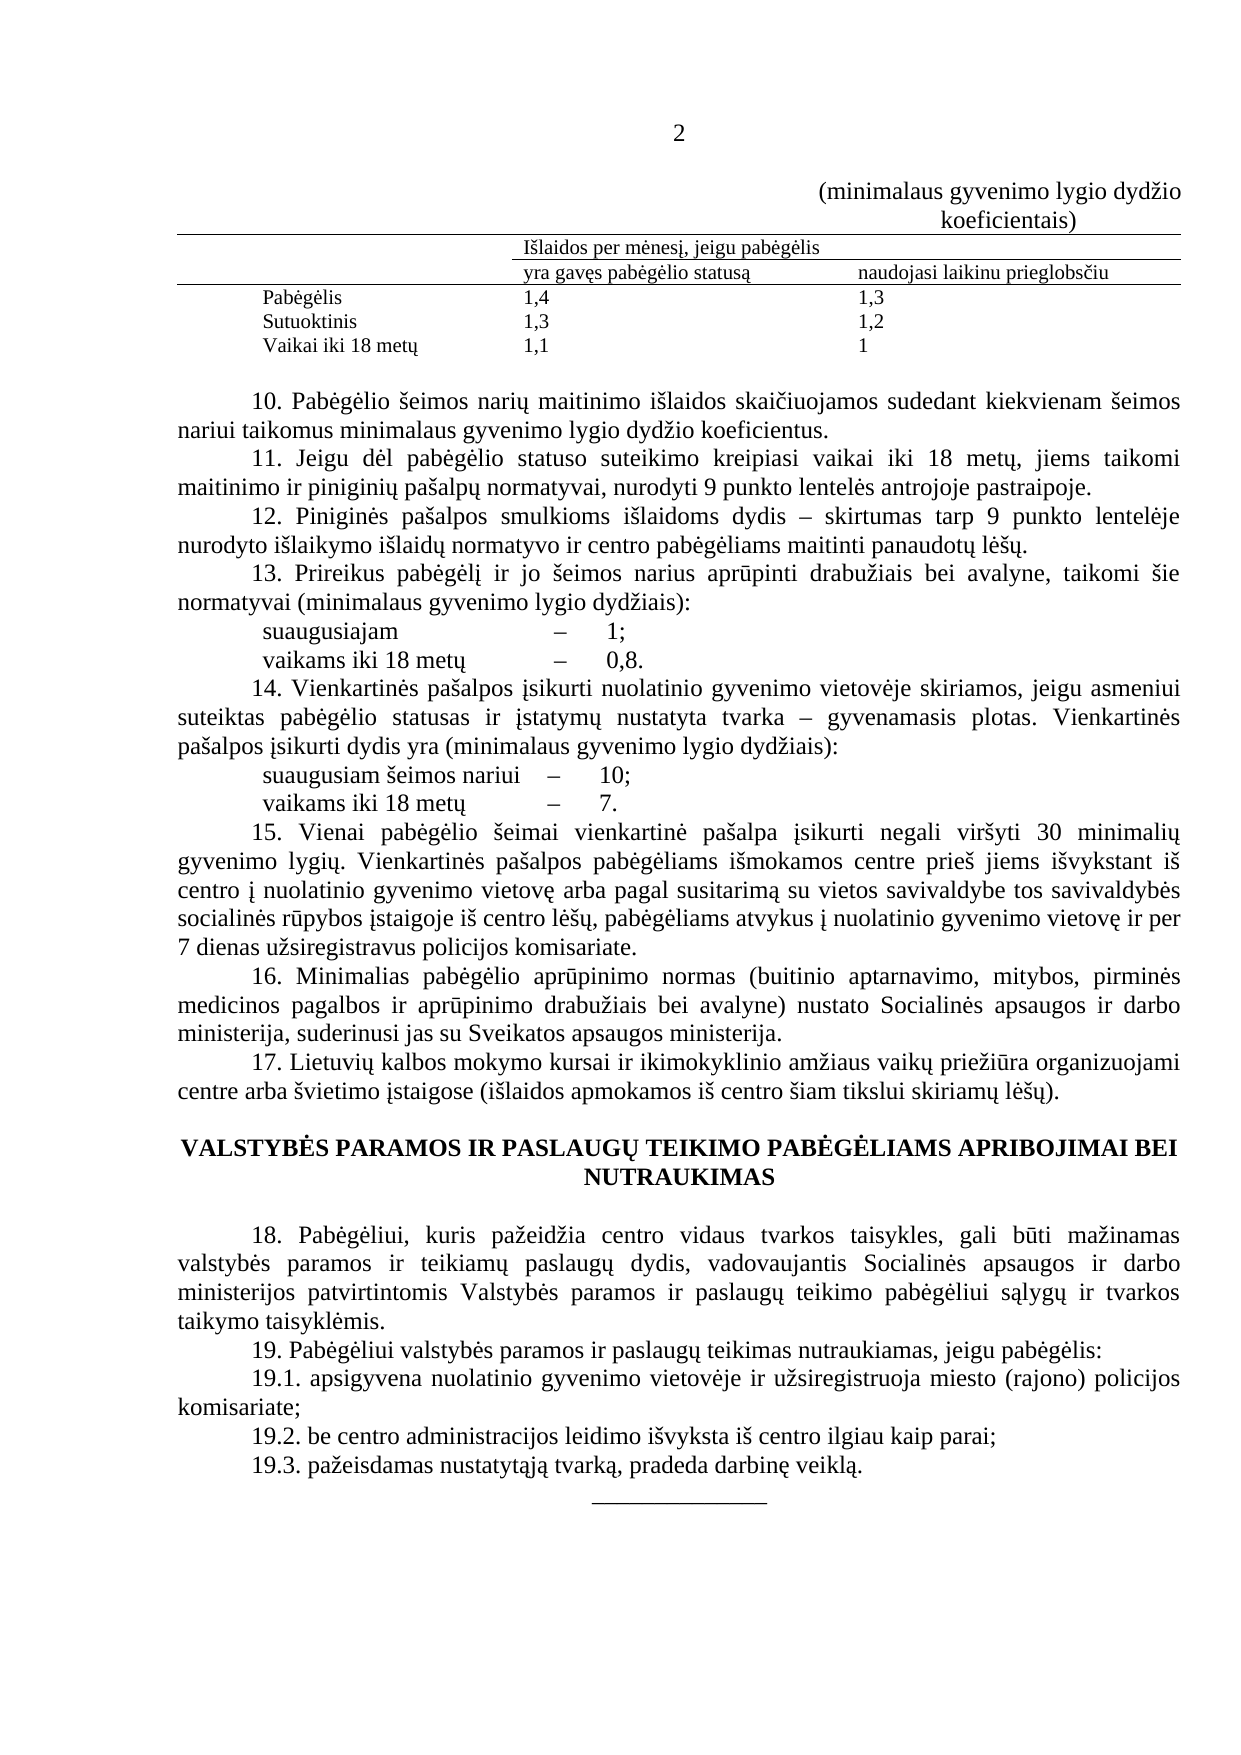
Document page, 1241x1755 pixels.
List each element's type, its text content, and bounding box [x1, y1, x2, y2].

table_cell vaikams iki 18 metų [177, 645, 543, 673]
table_cell – [536, 789, 588, 817]
text 19.2. be centro administracijos leidimo išvyksta iš centro ilgiau kaip parai; [177, 1421, 1181, 1450]
text Valstybės paramos ir paslaugų teikimo pabėgėliams apribojimai bei nutraukimas [177, 1133, 1181, 1191]
table_cell naudojasi laikinu prieglobsčiu [847, 260, 1181, 284]
text (minimalaus gyvenimo lygio dydžio [177, 176, 1181, 205]
text 14. Vienkartinės pašalpos įsikurti nuolatinio gyvenimo vietovėje skiriamos, jeigu asmeniui suteiktas pabėgėlio statusas ir įstatymų nustatyta tvarka – gyvenamasis plotas. Vienkartinės pašalpos įsikurti dydis yra (minimalaus gyvenimo lygio dydžiais): [177, 673, 1181, 760]
text 18. Pabėgėliui, kuris pažeidžia centro vidaus tvarkos taisykles, gali būti mažinamas valstybės paramos ir teikiamų paslaugų dydis, vadovaujantis Socialinės apsaugos ir darbo ministerijos patvirtintomis Valstybės paramos ir paslaugų teikimo pabėgėliui sąlygų ir tvarkos taikymo taisyklėmis. [177, 1220, 1181, 1335]
table_cell Pabėgėlis Sutuoktinis Vaikai iki 18 metų [177, 285, 512, 357]
text 19.3. pažeisdamas nustatytąją tvarką, pradeda darbinę veiklą. [177, 1450, 1181, 1478]
table_header – [536, 760, 588, 788]
text 10. Pabėgėlio šeimos narių maitinimo išlaidos skaičiuojamos sudedant kiekvienam šeimos nariui taikomus minimalaus gyvenimo lygio dydžio koeficientus. [177, 386, 1181, 443]
text 17. Lietuvių kalbos mokymo kursai ir ikimokyklinio amžiaus vaikų priežiūra organizuojami centre arba švietimo įstaigose (išlaidos apmokamos iš centro šiam tikslui skiriamų lėšų). [177, 1047, 1181, 1105]
table_cell 0,8. [595, 645, 1181, 673]
table_cell 7. [588, 789, 1181, 817]
text 15. Vienai pabėgėlio šeimai vienkartinė pašalpa įsikurti negali viršyti 30 minimalių gyvenimo lygių. Vienkartinės pašalpos pabėgėliams išmokamos centre prieš jiems išvykstant iš centro į nuolatinio gyvenimo vietovę arba pagal susitarimą su vietos savivaldybe tos savivaldybės socialinės rūpybos įstaigoje iš centro lėšų, pabėgėliams atvykus į nuolatinio gyvenimo vietovę ir per 7 dienas užsiregistravus policijos komisariate. [177, 817, 1181, 961]
table_cell – [543, 645, 595, 673]
table_header – [543, 616, 595, 645]
table_cell [177, 259, 512, 284]
text 19.1. apsigyvena nuolatinio gyvenimo vietovėje ir užsiregistruoja miesto (rajono) policijos komisariate; [177, 1363, 1181, 1421]
text 19. Pabėgėliui valstybės paramos ir paslaugų teikimas nutraukiamas, jeigu pabėgėlis: [177, 1335, 1181, 1363]
table_header suaugusiam šeimos nariui [177, 760, 536, 788]
text 13. Prireikus pabėgėlį ir jo šeimos narius aprūpinti drabužiais bei avalyne, taikomi šie normatyvai (minimalaus gyvenimo lygio dydžiais): [177, 558, 1181, 616]
table_header suaugusiajam [177, 616, 543, 645]
text 16. Minimalias pabėgėlio aprūpinimo normas (buitinio aptarnavimo, mitybos, pirminės medicinos pagalbos ir aprūpinimo drabužiais bei avalyne) nustato Socialinės apsaugos ir darbo ministerija, suderinusi jas su Sveikatos apsaugos ministerija. [177, 961, 1181, 1047]
table_header 10; [588, 760, 1181, 788]
text koeficientais) [177, 205, 1181, 234]
table_cell vaikams iki 18 metų [177, 789, 536, 817]
text 12. Piniginės pašalpos smulkioms išlaidoms dydis – skirtumas tarp 9 punkto lentelėje nurodyto išlaikymo išlaidų normatyvo ir centro pabėgėliams maitinti panaudotų lėšų. [177, 501, 1181, 558]
table_cell 1,4 1,3 1,1 [512, 285, 847, 357]
table_cell 1,3 1,2 1 [847, 285, 1181, 357]
table_cell yra gavęs pabėgėlio statusą [512, 260, 847, 284]
table_header Išlaidos per mėnesį, jeigu pabėgėlis [512, 235, 1181, 259]
text 11. Jeigu dėl pabėgėlio statuso suteikimo kreipiasi vaikai iki 18 metų, jiems taikomi maitinimo ir piniginių pašalpų normatyvai, nurodyti 9 punkto lentelės antrojoje pastraipoje. [177, 443, 1181, 501]
text ______________ [177, 1478, 1181, 1507]
table_header 1; [595, 616, 1181, 645]
table_header [177, 235, 512, 259]
